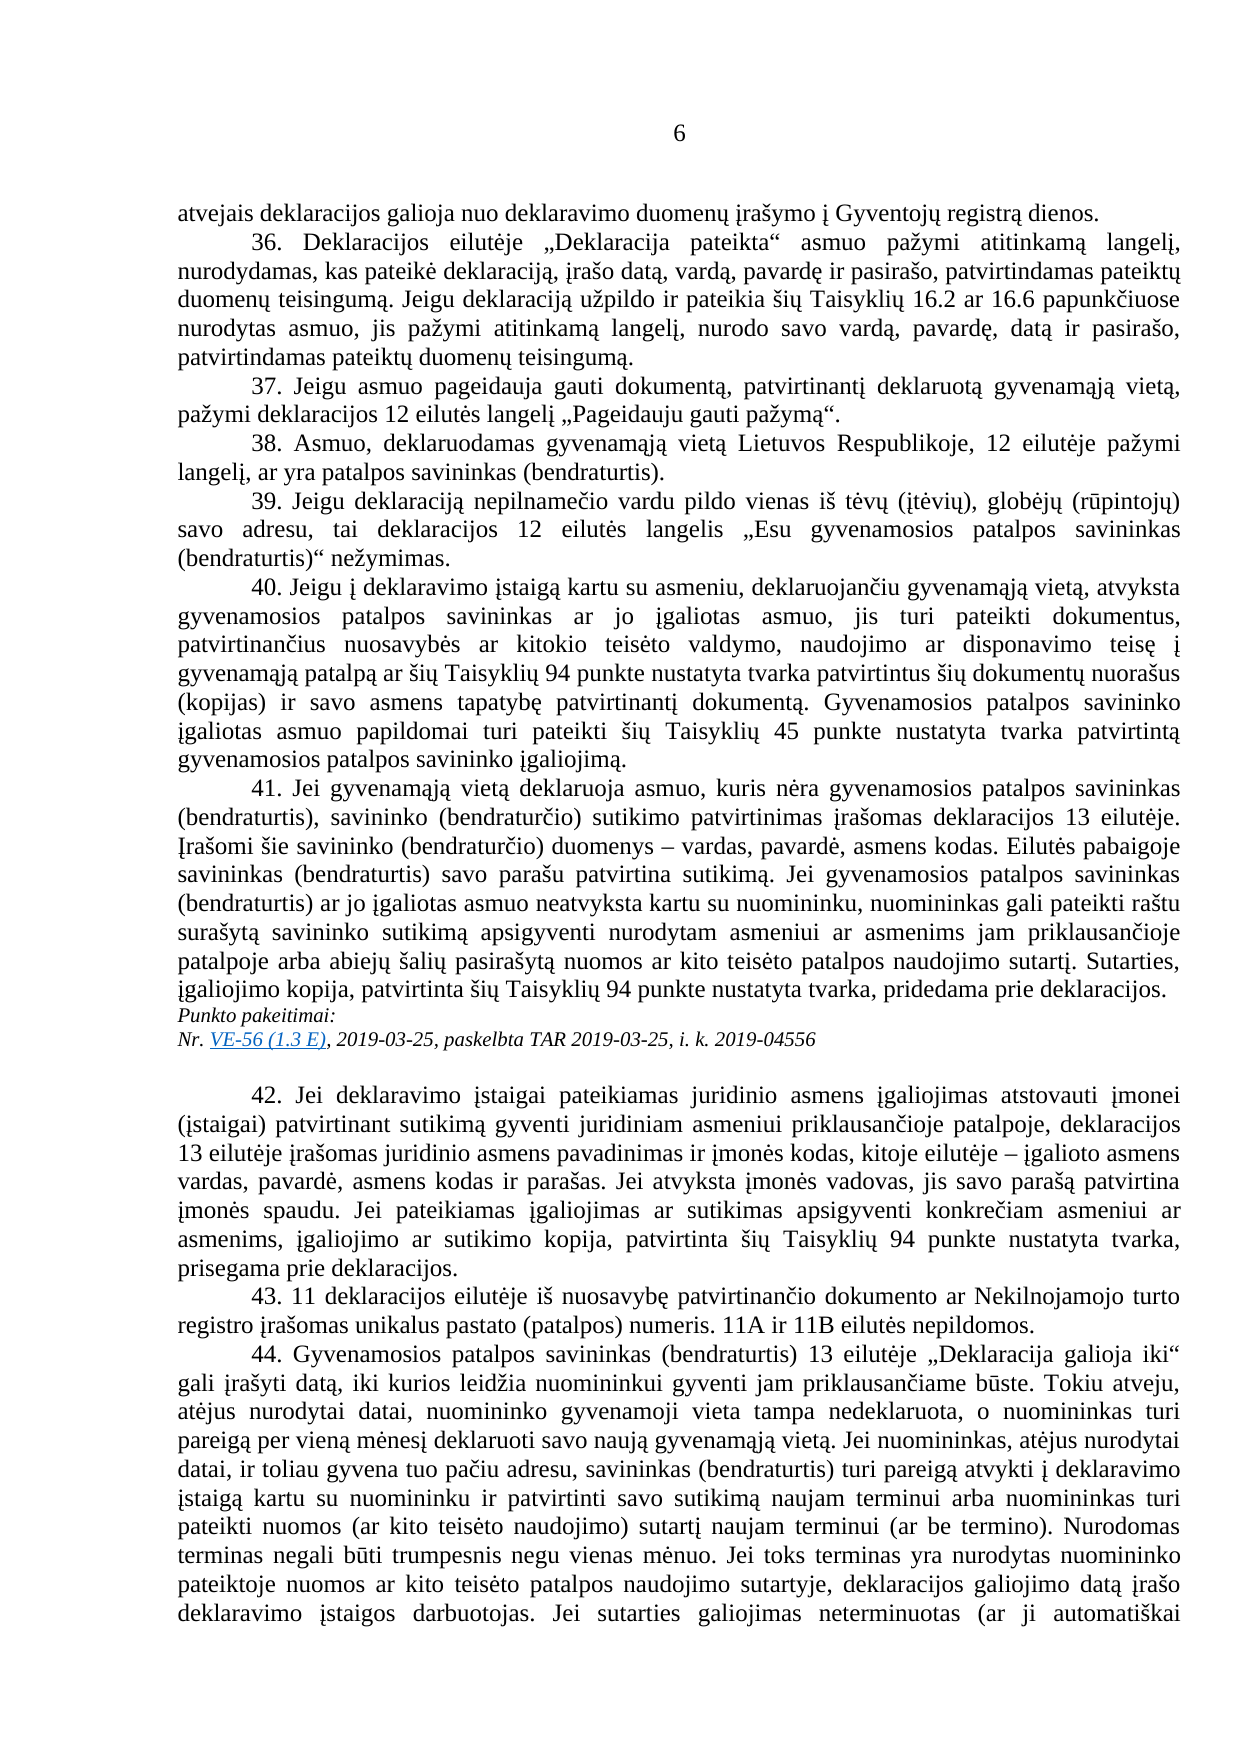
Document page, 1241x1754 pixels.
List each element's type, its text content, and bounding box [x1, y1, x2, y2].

text 44. Gyvenamosios patalpos savininkas (bendraturtis) 13 eilutėje „Deklaracija galioja iki“ gali įrašyti datą, iki kurios leidžia nuomininkui gyventi jam priklausančiame būste. Tokiu atveju, atėjus nurodytai datai, nuomininko gyvenamoji vieta tampa nedeklaruota, o nuomininkas turi pareigą per vieną mėnesį deklaruoti savo naują gyvenamąją vietą. Jei nuomininkas, atėjus nurodytai datai, ir toliau gyvena tuo pačiu adresu, savininkas (bendraturtis) turi pareigą atvykti į deklaravimo įstaigą kartu su nuomininku ir patvirtinti savo sutikimą naujam terminui arba nuomininkas turi pateikti nuomos (ar kito teisėto naudojimo) sutartį naujam terminui (ar be termino). Nurodomas terminas negali būti trumpesnis negu vienas mėnuo. Jei toks terminas yra nurodytas nuomininko pateiktoje nuomos ar kito teisėto patalpos naudojimo sutartyje, deklaracijos galiojimo datą įrašo deklaravimo įstaigos darbuotojas. Jei sutarties galiojimas neterminuotas (ar ji automatiškai [177, 1339, 1181, 1626]
text 38. Asmuo, deklaruodamas gyvenamąją vietą Lietuvos Respublikoje, 12 eilutėje pažymi langelį, ar yra patalpos savininkas (bendraturtis). [177, 428, 1181, 486]
text 37. Jeigu asmuo pageidauja gauti dokumentą, patvirtinantį deklaruotą gyvenamąją vietą, pažymi deklaracijos 12 eilutės langelį „Pageidauju gauti pažymą“. [177, 371, 1181, 428]
text Nr. VE-56 (1.3 E), 2019-03-25, paskelbta TAR 2019-03-25, i. k. 2019-04556 [177, 1027, 1181, 1051]
text 36. Deklaracijos eilutėje „Deklaracija pateikta“ asmuo pažymi atitinkamą langelį, nurodydamas, kas pateikė deklaraciją, įrašo datą, vardą, pavardę ir pasirašo, patvirtindamas pateiktų duomenų teisingumą. Jeigu deklaraciją užpildo ir pateikia šių Taisyklių 16.2 ar 16.6 papunkčiuose nurodytas asmuo, jis pažymi atitinkamą langelį, nurodo savo vardą, pavardę, datą ir pasirašo, patvirtindamas pateiktų duomenų teisingumą. [177, 227, 1181, 371]
text 39. Jeigu deklaraciją nepilnamečio vardu pildo vienas iš tėvų (įtėvių), globėjų (rūpintojų) savo adresu, tai deklaracijos 12 eilutės langelis „Esu gyvenamosios patalpos savininkas (bendraturtis)“ nežymimas. [177, 486, 1181, 572]
text 40. Jeigu į deklaravimo įstaigą kartu su asmeniu, deklaruojančiu gyvenamąją vietą, atvyksta gyvenamosios patalpos savininkas ar jo įgaliotas asmuo, jis turi pateikti dokumentus, patvirtinančius nuosavybės ar kitokio teisėto valdymo, naudojimo ar disponavimo teisę į gyvenamąją patalpą ar šių Taisyklių 94 punkte nustatyta tvarka patvirtintus šių dokumentų nuorašus (kopijas) ir savo asmens tapatybę patvirtinantį dokumentą. Gyvenamosios patalpos savininko įgaliotas asmuo papildomai turi pateikti šių Taisyklių 45 punkte nustatyta tvarka patvirtintą gyvenamosios patalpos savininko įgaliojimą. [177, 572, 1181, 773]
text 41. Jei gyvenamąją vietą deklaruoja asmuo, kuris nėra gyvenamosios patalpos savininkas (bendraturtis), savininko (bendraturčio) sutikimo patvirtinimas įrašomas deklaracijos 13 eilutėje. Įrašomi šie savininko (bendraturčio) duomenys – vardas, pavardė, asmens kodas. Eilutės pabaigoje savininkas (bendraturtis) savo parašu patvirtina sutikimą. Jei gyvenamosios patalpos savininkas (bendraturtis) ar jo įgaliotas asmuo neatvyksta kartu su nuomininku, nuomininkas gali pateikti raštu surašytą savininko sutikimą apsigyventi nurodytam asmeniui ar asmenims jam priklausančioje patalpoje arba abiejų šalių pasirašytą nuomos ar kito teisėto patalpos naudojimo sutartį. Sutarties, įgaliojimo kopija, patvirtinta šių Taisyklių 94 punkte nustatyta tvarka, pridedama prie deklaracijos. [177, 773, 1181, 1003]
text 42. Jei deklaravimo įstaigai pateikiamas juridinio asmens įgaliojimas atstovauti įmonei (įstaigai) patvirtinant sutikimą gyventi juridiniam asmeniui priklausančioje patalpoje, deklaracijos 13 eilutėje įrašomas juridinio asmens pavadinimas ir įmonės kodas, kitoje eilutėje – įgalioto asmens vardas, pavardė, asmens kodas ir parašas. Jei atvyksta įmonės vadovas, jis savo parašą patvirtina įmonės spaudu. Jei pateikiamas įgaliojimas ar sutikimas apsigyventi konkrečiam asmeniui ar asmenims, įgaliojimo ar sutikimo kopija, patvirtinta šių Taisyklių 94 punkte nustatyta tvarka, prisegama prie deklaracijos. [177, 1080, 1181, 1281]
text 43. 11 deklaracijos eilutėje iš nuosavybę patvirtinančio dokumento ar Nekilnojamojo turto registro įrašomas unikalus pastato (patalpos) numeris. 11A ir 11B eilutės nepildomos. [177, 1281, 1181, 1339]
text Punkto pakeitimai: [177, 1003, 1181, 1027]
text atvejais deklaracijos galioja nuo deklaravimo duomenų įrašymo į Gyventojų registrą dienos. [177, 198, 1181, 227]
